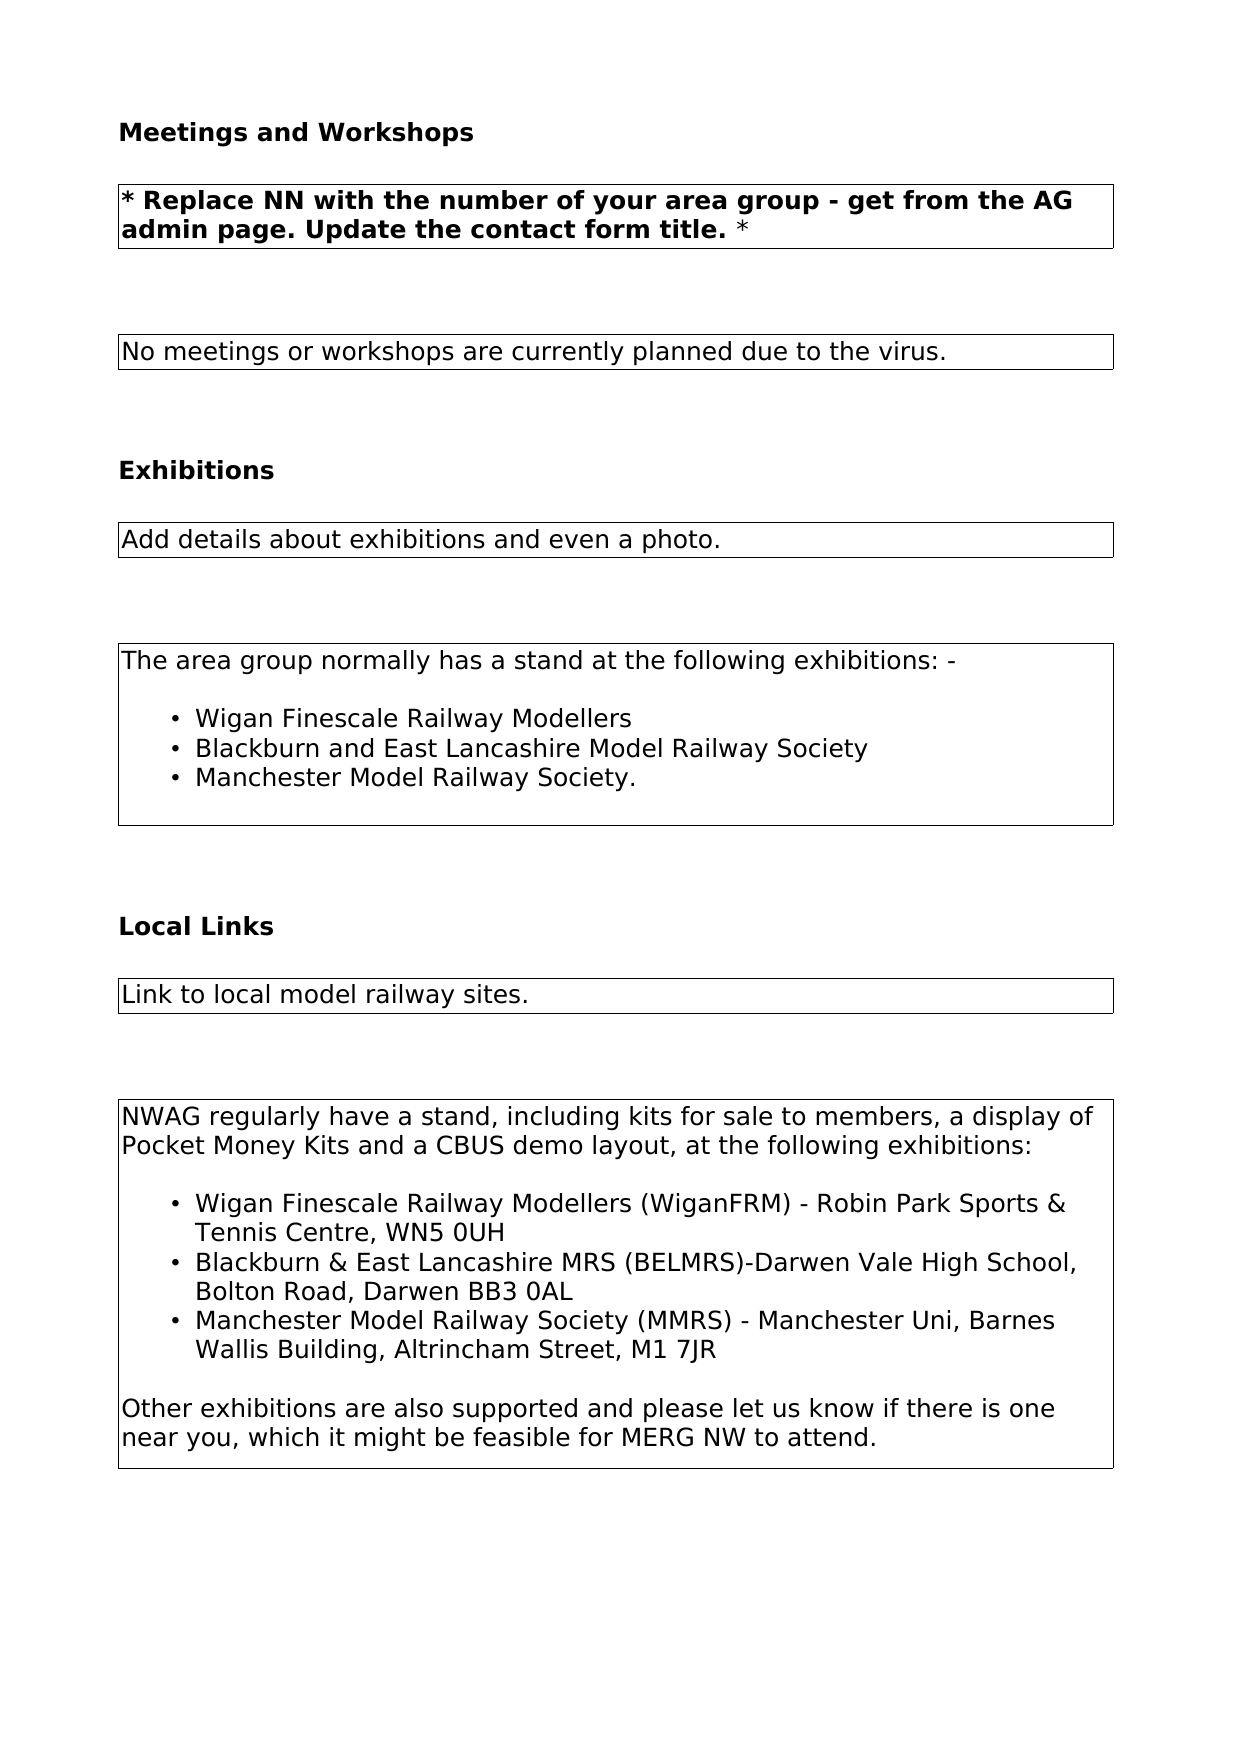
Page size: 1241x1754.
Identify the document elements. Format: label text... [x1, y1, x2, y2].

table_header No meetings or workshops are currently planned due to the virus. [119, 335, 1113, 369]
subtitle Meetings and Workshops [118, 118, 1122, 147]
table_header The area group normally has a stand at the following exhibitions: - Wigan Finescale Railway Modellers Blackburn and East Lancashire Model Railway Society Manchester Model Railway Society. [119, 644, 1113, 824]
table_header Add details about exhibitions and even a photo. [119, 523, 1113, 557]
subtitle Exhibitions [118, 456, 1122, 486]
table_header NWAG regularly have a stand, including kits for sale to members, a display of Pocket Money Kits and a CBUS demo layout, at the following exhibitions: Wigan Finescale Railway Modellers (WiganFRM) - Robin Park Sports & Tennis Centre, WN5 0UH Blackburn & East Lancashire MRS (BELMRS)-Darwen Vale High School, Bolton Road, Darwen BB3 0AL Manchester Model Railway Society (MMRS) - Manchester Uni, Barnes Wallis Building, Altrincham Street, M1 7JR Other exhibitions are also supported and please let us know if there is one near you, which it might be feasible for MERG NW to attend. [119, 1100, 1113, 1468]
table_header Link to local model railway sites. [119, 979, 1113, 1012]
subtitle Local Links [118, 912, 1122, 941]
table_header * Replace NN with the number of your area group - get from the AG admin page. Update the contact form title. * [119, 185, 1113, 248]
